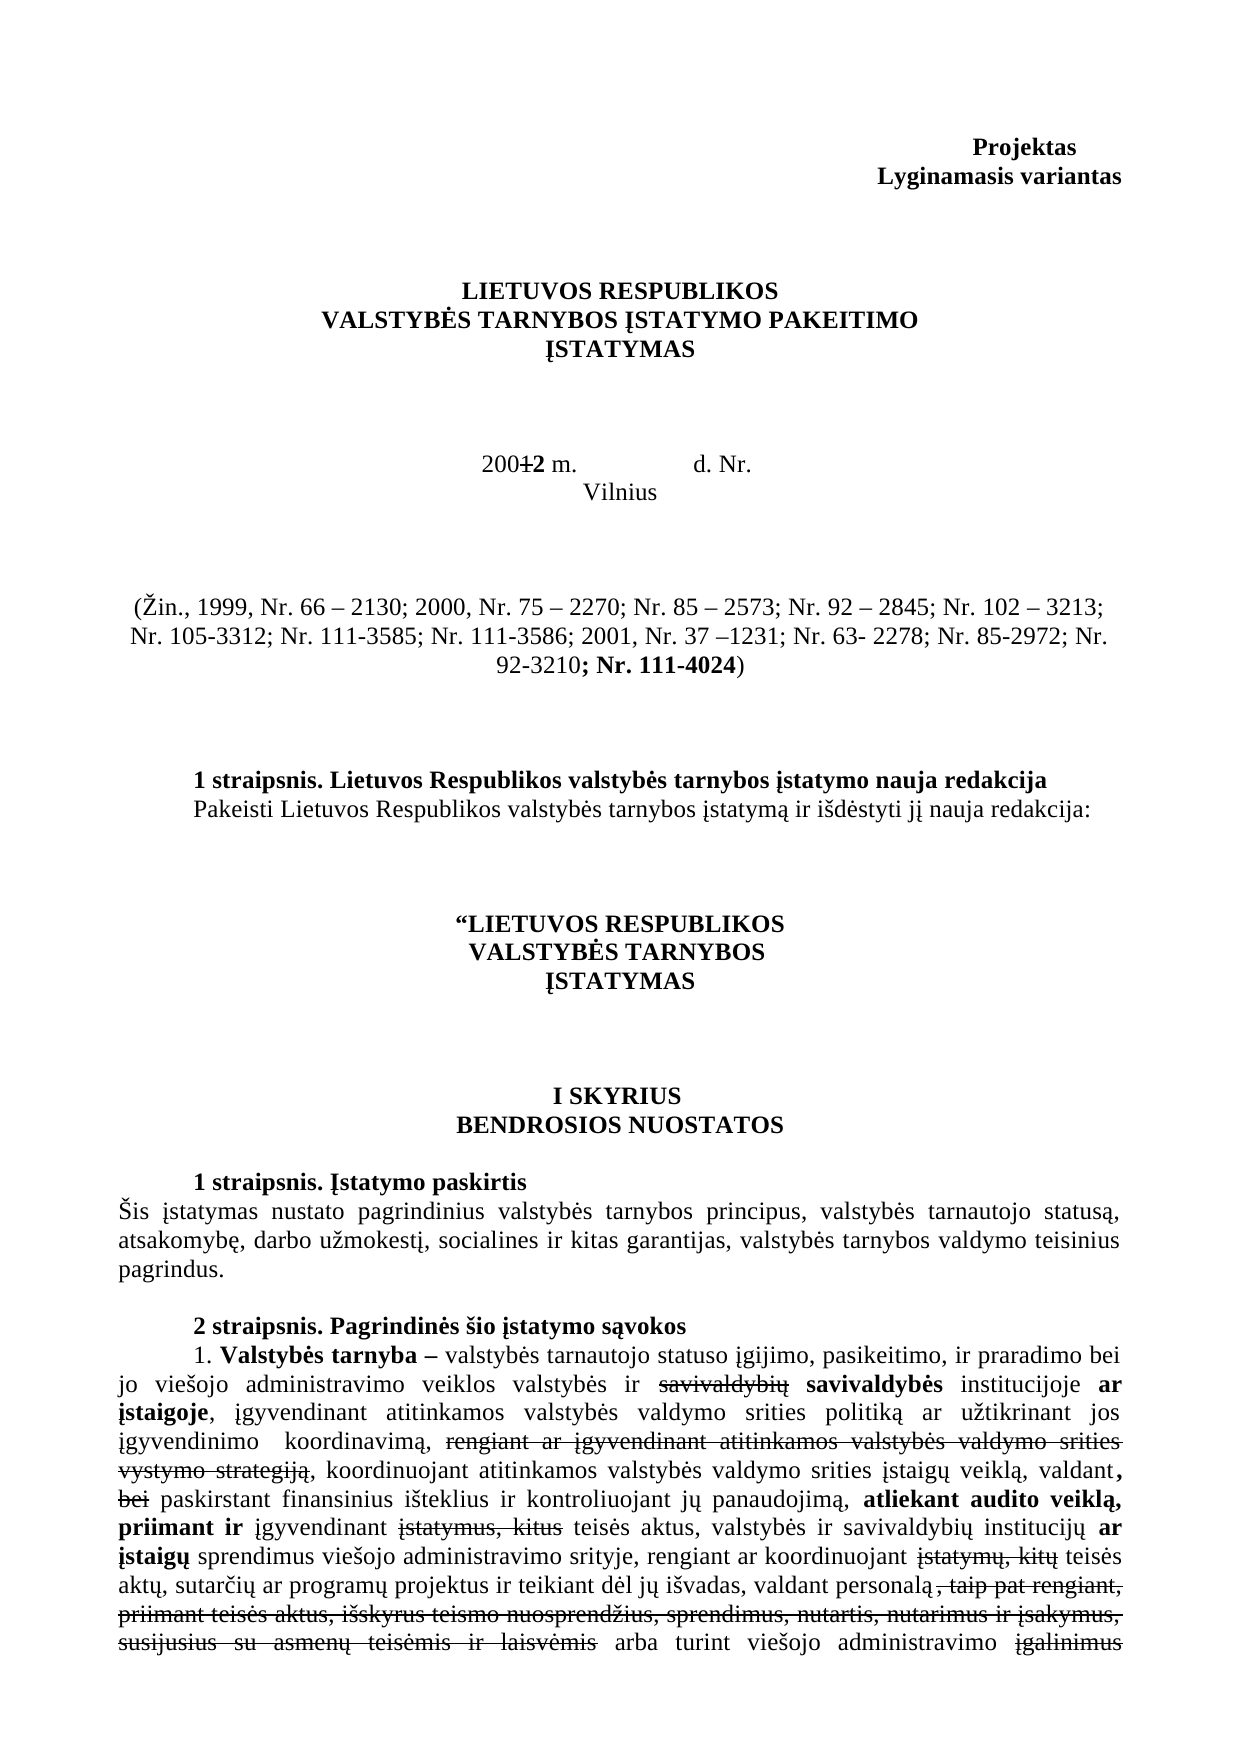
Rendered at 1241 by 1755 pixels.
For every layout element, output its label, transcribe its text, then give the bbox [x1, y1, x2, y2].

text Šis įstatymas nustato pagrindinius valstybės tarnybos principus, valstybės tarnautojo statusą, atsakomybę, darbo užmokestį, socialines ir kitas garantijas, valstybės tarnybos valdymo teisinius pagrindus. [118, 1196, 1122, 1282]
text “lietuvos respublikos [118, 909, 1122, 937]
text (Žin., 1999, Nr. 66 – 2130; 2000, Nr. 75 – 2270; Nr. 85 – 2573; Nr. 92 – 2845; Nr. 102 – 3213; Nr. 105-3312; Nr. 111-3585; Nr. 111-3586; 2001, Nr. 37 –1231; Nr. 63- 2278; Nr. 85-2972; Nr. 92-3210; Nr. 111-4024) [118, 592, 1122, 679]
text Pakeisti Lietuvos Respublikos valstybės tarnybos įstatymą ir išdėstyti jį nauja redakcija: [118, 794, 1122, 822]
text 1. Valstybės tarnyba – valstybės tarnautojo statuso įgijimo, pasikeitimo, ir praradimo bei jo viešojo administravimo veiklos valstybės ir savivaldybių savivaldybės institucijoje ar įstaigoje, įgyvendinant atitinkamos valstybės valdymo srities politiką ar užtikrinant jos įgyvendinimo koordinavimą, rengiant ar įgyvendinant atitinkamos valstybės valdymo srities vystymo strategiją, koordinuojant atitinkamos valstybės valdymo srities įstaigų veiklą, valdant, bei paskirstant finansinius išteklius ir kontroliuojant jų panaudojimą, atliekant audito veiklą, priimant ir įgyvendinant įstatymus, kitus teisės aktus, valstybės ir savivaldybių institucijų ar įstaigų sprendimus viešojo administravimo srityje, rengiant ar koordinuojant įstatymų, kitų teisės aktų, sutarčių ar programų projektus ir teikiant dėl jų išvadas, valdant personalą, taip pat rengiant, priimant teisės aktus, išskyrus teismo nuosprendžius, sprendimus, nutartis, nutarimus ir įsakymus, susijusius su asmenų teisėmis ir laisvėmis arba turint viešojo administravimo įgalinimus įgaliojimus nepavaldžių asmenų atžvilgiu, teisinių santykių visuma. [118, 1340, 1122, 1614]
text Projektas [193, 132, 1122, 161]
text Valstybės tarnybos įstatymo pakeitimo [118, 305, 1122, 334]
text Lietuvos Respublikos [118, 276, 1122, 305]
text ĮSTATYMAS [118, 334, 1122, 362]
text 1 straipsnis. Įstatymo paskirtis [118, 1167, 1122, 1196]
text valstybės tarnybos [118, 937, 1122, 966]
text Lyginamasis variantas [193, 161, 1122, 190]
text 2 straipsnis. Pagrindinės šio įstatymo sąvokos [118, 1311, 1122, 1340]
text 1 straipsnis. Lietuvos Respublikos valstybės tarnybos įstatymo nauja redakcija [118, 765, 1122, 794]
text I SKYRIUS [118, 1081, 1122, 1110]
text 1. Valstybės tarnyba – valstybės tarnautojo statuso įgijimo, pasikeitimo, ir praradimo bei jo viešojo administravimo veiklos valstybės ir savivaldybių savivaldybės institucijoje ar įstaigoje, įgyvendinant atitinkamos valstybės valdymo srities politiką ar užtikrinant jos įgyvendinimo koordinavimą, rengiant ar įgyvendinant atitinkamos valstybės valdymo srities vystymo strategiją, koordinuojant atitinkamos valstybės valdymo srities įstaigų veiklą, valdant, bei paskirstant finansinius išteklius ir kontroliuojant jų panaudojimą, atliekant audito veiklą, priimant ir įgyvendinant įstatymus, kitus teisės aktus, valstybės ir savivaldybių institucijų ar įstaigų sprendimus viešojo administravimo srityje, rengiant ar koordinuojant įstatymų, kitų teisės aktų, sutarčių ar programų projektus ir teikiant dėl jų išvadas, valdant personalą, taip pat rengiant, priimant teisės aktus, išskyrus teismo nuosprendžius, sprendimus, nutartis, nutarimus ir įsakymus, susijusius su asmenų teisėmis ir laisvėmis arba turint viešojo administravimo įgalinimus įgaliojimus nepavaldžių asmenų atžvilgiu, teisinių santykių visuma. [118, 1616, 1122, 1656]
text 20012 m. d. Nr. Vilnius [118, 449, 1122, 506]
text ĮSTATYMAS [118, 966, 1122, 995]
text BENDROSIOS NUOSTATOS [118, 1110, 1122, 1139]
